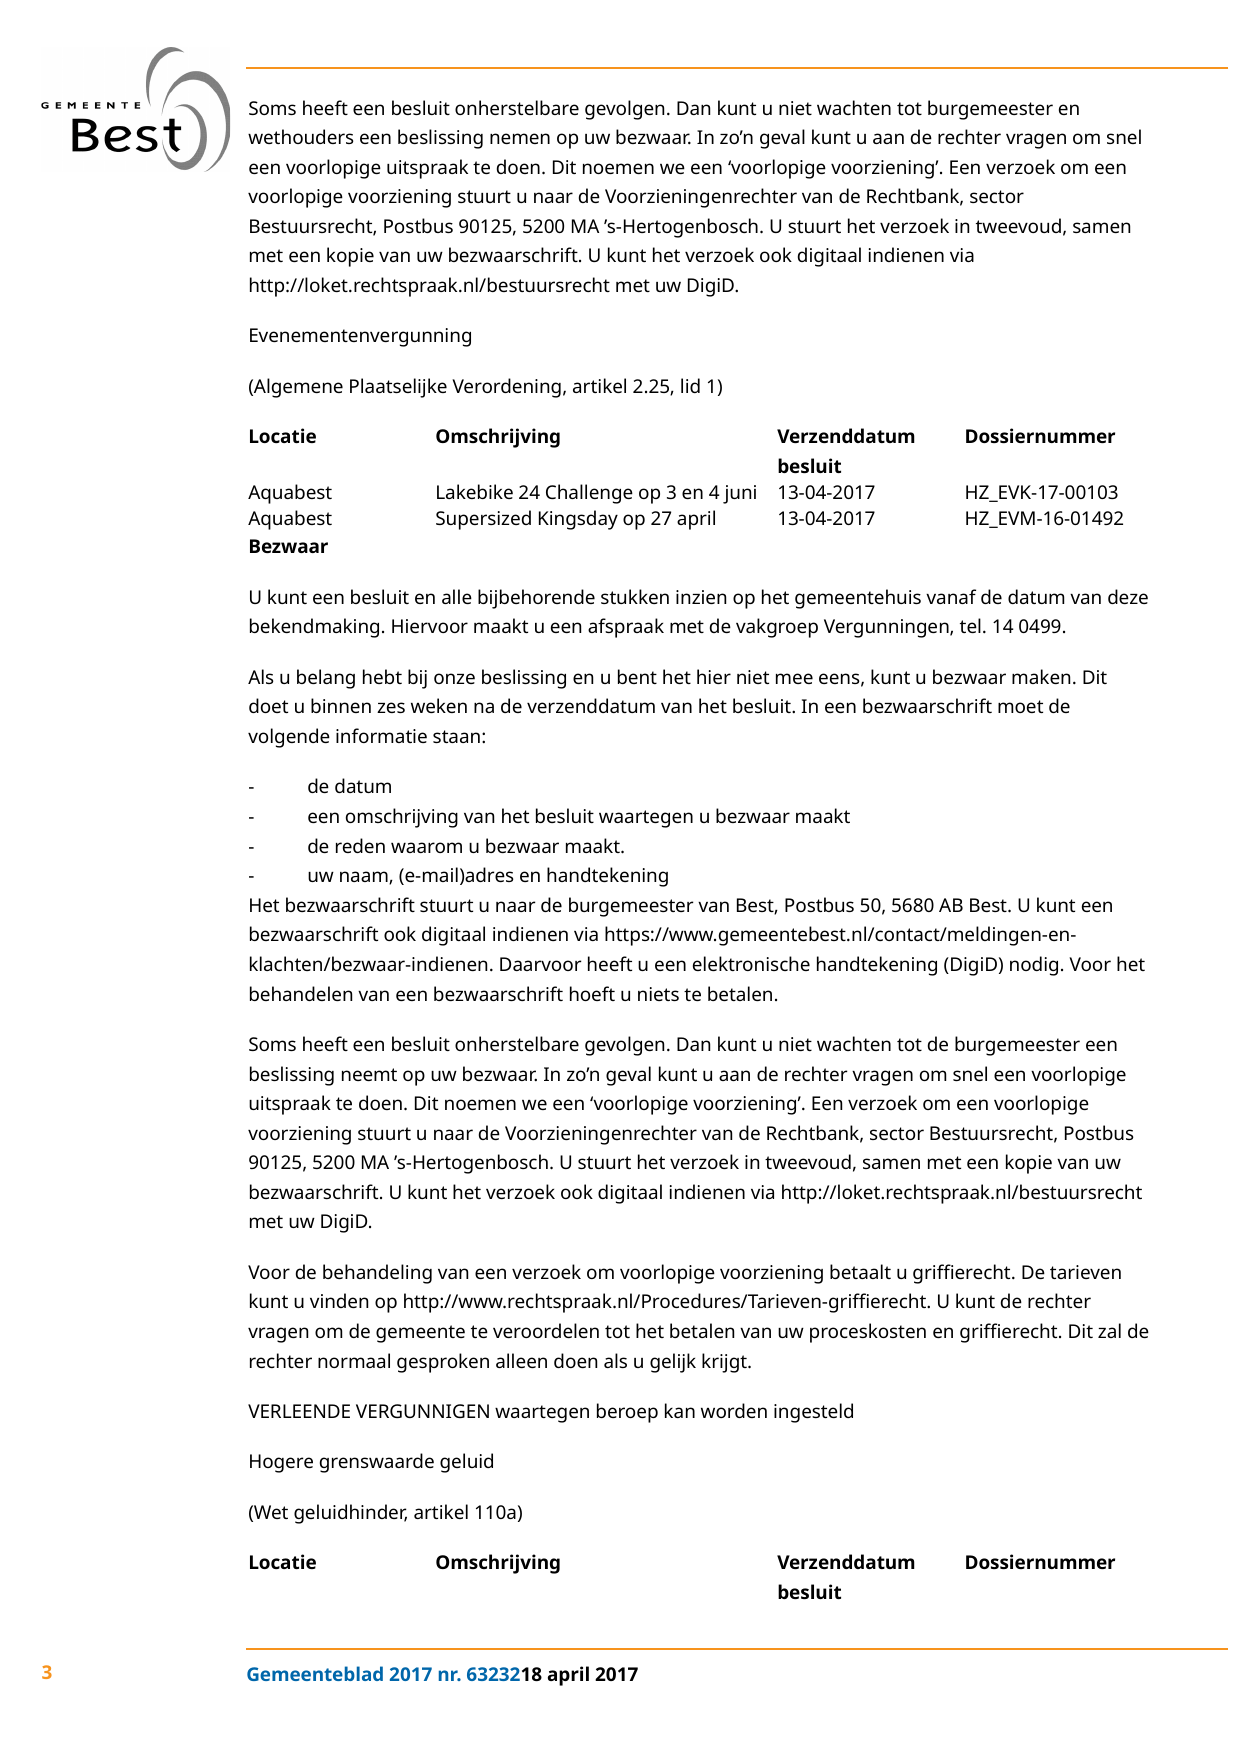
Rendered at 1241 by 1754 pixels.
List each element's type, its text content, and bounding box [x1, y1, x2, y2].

text VERLEENDE VERGUNNIGEN waartegen beroep kan worden ingesteld [248, 1398, 1152, 1424]
list een omschrijving van het besluit waartegen u bezwaar maakt [248, 803, 1152, 829]
table_header Locatie [248, 1550, 435, 1605]
list de reden waarom u bezwaar maakt. [248, 833, 1152, 858]
list uw naam, (e-mail)adres en handtekening [248, 862, 1152, 888]
table_cell HZ_EVM-16-01492 [964, 505, 1152, 530]
table_cell 13-04-2017 [777, 505, 964, 530]
text Soms heeft een besluit onherstelbare gevolgen. Dan kunt u niet wachten tot de burgemeester een beslissing neemt op uw bezwaar. In zo’n geval kunt u aan de rechter vragen om snel een voorlopige uitspraak te doen. Dit noemen we een ‘voorlopige voorziening’. Een verzoek om een voorlopige voorziening stuurt u naar de Voorzieningenrechter van de Rechtbank, sector Bestuursrecht, Postbus 90125, 5200 MA ’s-Hertogenbosch. U stuurt het verzoek in tweevoud, samen met een kopie van uw bezwaarschrift. U kunt het verzoek ook digitaal indienen via http://loket.rechtspraak.nl/bestuursrecht met uw DigiD. [248, 1031, 1152, 1234]
text Bezwaar [248, 534, 1152, 559]
text Als u belang hebt bij onze beslissing en u bent het hier niet mee eens, kunt u bezwaar maken. Dit doet u binnen zes weken na de verzenddatum van het besluit. In een bezwaarschrift moet de volgende informatie staan: [248, 664, 1152, 749]
picture [41, 47, 231, 172]
table_header Omschrijving [435, 1550, 777, 1605]
table_cell Aquabest [248, 479, 435, 505]
table_cell 13-04-2017 [777, 479, 964, 505]
table_cell HZ_EVK-17-00103 [964, 479, 1152, 505]
text Soms heeft een besluit onherstelbare gevolgen. Dan kunt u niet wachten tot burgemeester en wethouders een beslissing nemen op uw bezwaar. In zo’n geval kunt u aan de rechter vragen om snel een voorlopige uitspraak te doen. Dit noemen we een ‘voorlopige voorziening’. Een verzoek om een voorlopige voorziening stuurt u naar de Voorzieningenrechter van de Rechtbank, sector Bestuursrecht, Postbus 90125, 5200 MA ’s-Hertogenbosch. U stuurt het verzoek in tweevoud, samen met een kopie van uw bezwaarschrift. U kunt het verzoek ook digitaal indienen via http://loket.rechtspraak.nl/bestuursrecht met uw DigiD. [248, 95, 1152, 298]
text U kunt een besluit en alle bijbehorende stukken inzien op het gemeentehuis vanaf de datum van deze bekendmaking. Hiervoor maakt u een afspraak met de vakgroep Vergunningen, tel. 14 0499. [248, 584, 1152, 639]
table_header Verzenddatum besluit [777, 1550, 964, 1605]
table_cell Supersized Kingsday op 27 april [435, 505, 777, 530]
text Hogere grenswaarde geluid [248, 1449, 1152, 1474]
text Het bezwaarschrift stuurt u naar de burgemeester van Best, Postbus 50, 5680 AB Best. U kunt een bezwaarschrift ook digitaal indienen via https://www.gemeentebest.nl/contact/meldingen-en-klachten/bezwaar-indienen. Daarvoor heeft u een elektronische handtekening (DigiD) nodig. Voor het behandelen van een bezwaarschrift hoeft u niets te betalen. [248, 892, 1152, 1006]
list de datum [248, 774, 1152, 799]
text (Algemene Plaatselijke Verordening, artikel 2.25, lid 1) [248, 373, 1152, 399]
table_header Verzenddatum besluit [777, 424, 964, 479]
table_header Dossiernummer [964, 1550, 1152, 1605]
text Evenementenvergunning [248, 323, 1152, 348]
table_header Dossiernummer [964, 424, 1152, 479]
table_header Omschrijving [435, 424, 777, 479]
table_cell Aquabest [248, 505, 435, 530]
text Voor de behandeling van een verzoek om voorlopige voorziening betaalt u griffierecht. De tarieven kunt u vinden op http://www.rechtspraak.nl/Procedures/Tarieven-griffierecht. U kunt de rechter vragen om de gemeente te veroordelen tot het betalen van uw proceskosten en griffierecht. Dit zal de rechter normaal gesproken alleen doen als u gelijk krijgt. [248, 1259, 1152, 1373]
table_cell Lakebike 24 Challenge op 3 en 4 juni [435, 479, 777, 505]
table_header Locatie [248, 424, 435, 479]
text (Wet geluidhinder, artikel 110a) [248, 1499, 1152, 1525]
